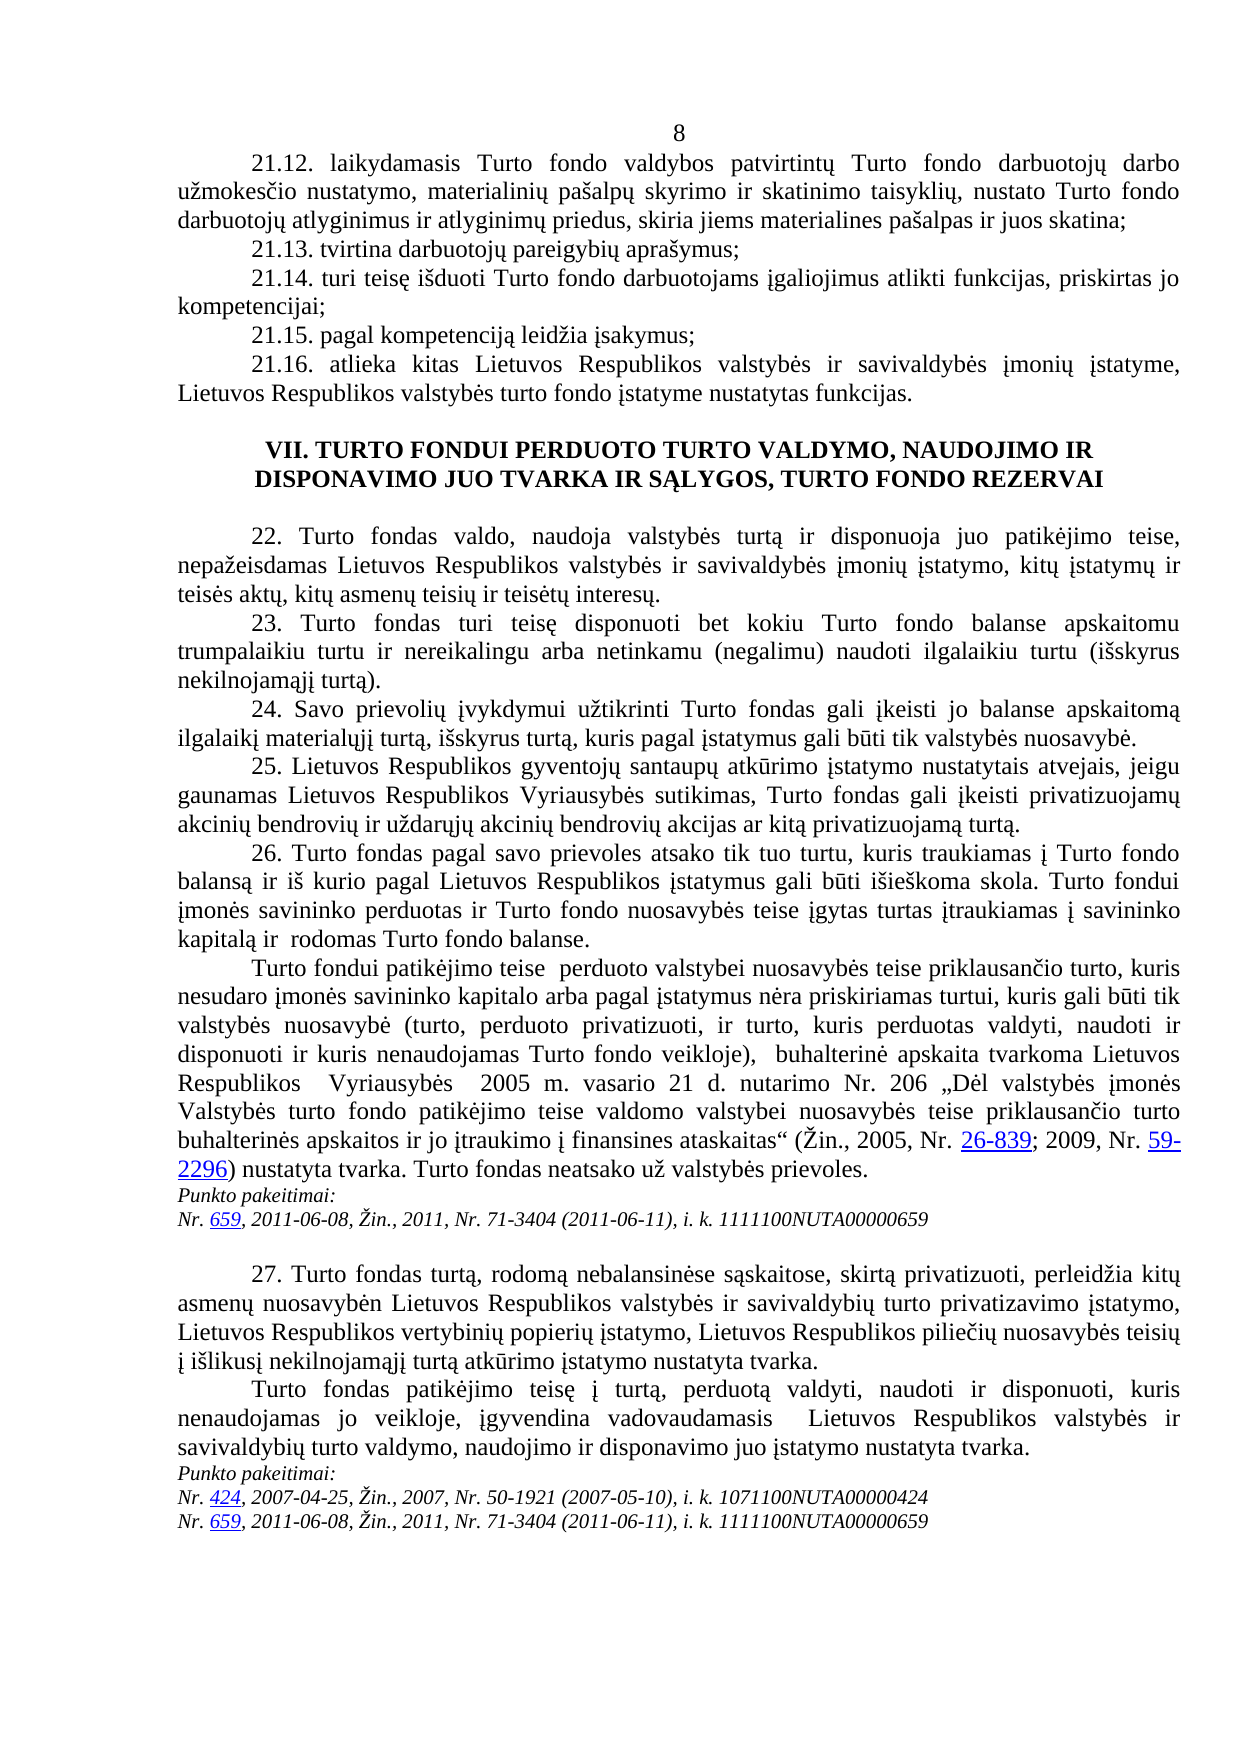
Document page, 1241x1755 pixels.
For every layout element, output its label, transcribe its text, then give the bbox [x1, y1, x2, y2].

text 21.14. turi teisę išduoti Turto fondo darbuotojams įgaliojimus atlikti funkcijas, priskirtas jo kompetencijai; [177, 263, 1181, 320]
text Turto fondui patikėjimo teise perduoto valstybei nuosavybės teise priklausančio turto, kuris nesudaro įmonės savininko kapitalo arba pagal įstatymus nėra priskiriamas turtui, kuris gali būti tik valstybės nuosavybė (turto, perduoto privatizuoti, ir turto, kuris perduotas valdyti, naudoti ir disponuoti ir kuris nenaudojamas Turto fondo veikloje), buhalterinė apskaita tvarkoma Lietuvos Respublikos Vyriausybės 2005 m. vasario 21 d. nutarimo Nr. 206 „Dėl valstybės įmonės Valstybės turto fondo patikėjimo teise valdomo valstybei nuosavybės teise priklausančio turto buhalterinės apskaitos ir jo įtraukimo į finansines ataskaitas“ (Žin., 2005, Nr. 26-839; 2009, Nr. 59-2296) nustatyta tvarka. Turto fondas neatsako už valstybės prievoles. [177, 953, 1181, 1183]
text Nr. 424, 2007-04-25, Žin., 2007, Nr. 50-1921 (2007-05-10), i. k. 1071100NUTA00000424 [177, 1485, 1181, 1509]
text Nr. 659, 2011-06-08, Žin., 2011, Nr. 71-3404 (2011-06-11), i. k. 1111100NUTA00000659 [177, 1207, 1181, 1231]
text 27. Turto fondas turtą, rodomą nebalansinėse sąskaitose, skirtą privatizuoti, perleidžia kitų asmenų nuosavybėn Lietuvos Respublikos valstybės ir savivaldybių turto privatizavimo įstatymo, Lietuvos Respublikos vertybinių popierių įstatymo, Lietuvos Respublikos piliečių nuosavybės teisių į išlikusį nekilnojamąjį turtą atkūrimo įstatymo nustatyta tvarka. [177, 1259, 1181, 1374]
text 24. Savo prievolių įvykdymui užtikrinti Turto fondas gali įkeisti jo balanse apskaitomą ilgalaikį materialųjį turtą, išskyrus turtą, kuris pagal įstatymus gali būti tik valstybės nuosavybė. [177, 694, 1181, 751]
text Punkto pakeitimai: [177, 1461, 1181, 1485]
text 21.13. tvirtina darbuotojų pareigybių aprašymus; [177, 234, 1181, 263]
text 21.15. pagal kompetenciją leidžia įsakymus; [177, 320, 1181, 349]
text VII. TURTO FONDUI PERDUOTO TURTO VALDYMO, NAUDOJIMO IR DISPONAVIMO JUO TVARKA IR SĄLYGOS, TURTO FONDO REZERVAI [177, 435, 1181, 493]
text 21.16. atlieka kitas Lietuvos Respublikos valstybės ir savivaldybės įmonių įstatyme, Lietuvos Respublikos valstybės turto fondo įstatyme nustatytas funkcijas. [177, 349, 1181, 406]
text 26. Turto fondas pagal savo prievoles atsako tik tuo turtu, kuris traukiamas į Turto fondo balansą ir iš kurio pagal Lietuvos Respublikos įstatymus gali būti išieškoma skola. Turto fondui įmonės savininko perduotas ir Turto fondo nuosavybės teise įgytas turtas įtraukiamas į savininko kapitalą ir rodomas Turto fondo balanse. [177, 838, 1181, 953]
text 25. Lietuvos Respublikos gyventojų santaupų atkūrimo įstatymo nustatytais atvejais, jeigu gaunamas Lietuvos Respublikos Vyriausybės sutikimas, Turto fondas gali įkeisti privatizuojamų akcinių bendrovių ir uždarųjų akcinių bendrovių akcijas ar kitą privatizuojamą turtą. [177, 751, 1181, 838]
text 22. Turto fondas valdo, naudoja valstybės turtą ir disponuoja juo patikėjimo teise, nepažeisdamas Lietuvos Respublikos valstybės ir savivaldybės įmonių įstatymo, kitų įstatymų ir teisės aktų, kitų asmenų teisių ir teisėtų interesų. [177, 521, 1181, 608]
text Punkto pakeitimai: [177, 1183, 1181, 1207]
text Nr. 659, 2011-06-08, Žin., 2011, Nr. 71-3404 (2011-06-11), i. k. 1111100NUTA00000659 [177, 1509, 1181, 1533]
text Turto fondas patikėjimo teisę į turtą, perduotą valdyti, naudoti ir disponuoti, kuris nenaudojamas jo veikloje, įgyvendina vadovaudamasis Lietuvos Respublikos valstybės ir savivaldybių turto valdymo, naudojimo ir disponavimo juo įstatymo nustatyta tvarka. [177, 1374, 1181, 1461]
text 23. Turto fondas turi teisę disponuoti bet kokiu Turto fondo balanse apskaitomu trumpalaikiu turtu ir nereikalingu arba netinkamu (negalimu) naudoti ilgalaikiu turtu (išskyrus nekilnojamąjį turtą). [177, 608, 1181, 694]
text 21.12. laikydamasis Turto fondo valdybos patvirtintų Turto fondo darbuotojų darbo užmokesčio nustatymo, materialinių pašalpų skyrimo ir skatinimo taisyklių, nustato Turto fondo darbuotojų atlyginimus ir atlyginimų priedus, skiria jiems materialines pašalpas ir juos skatina; [177, 148, 1181, 234]
